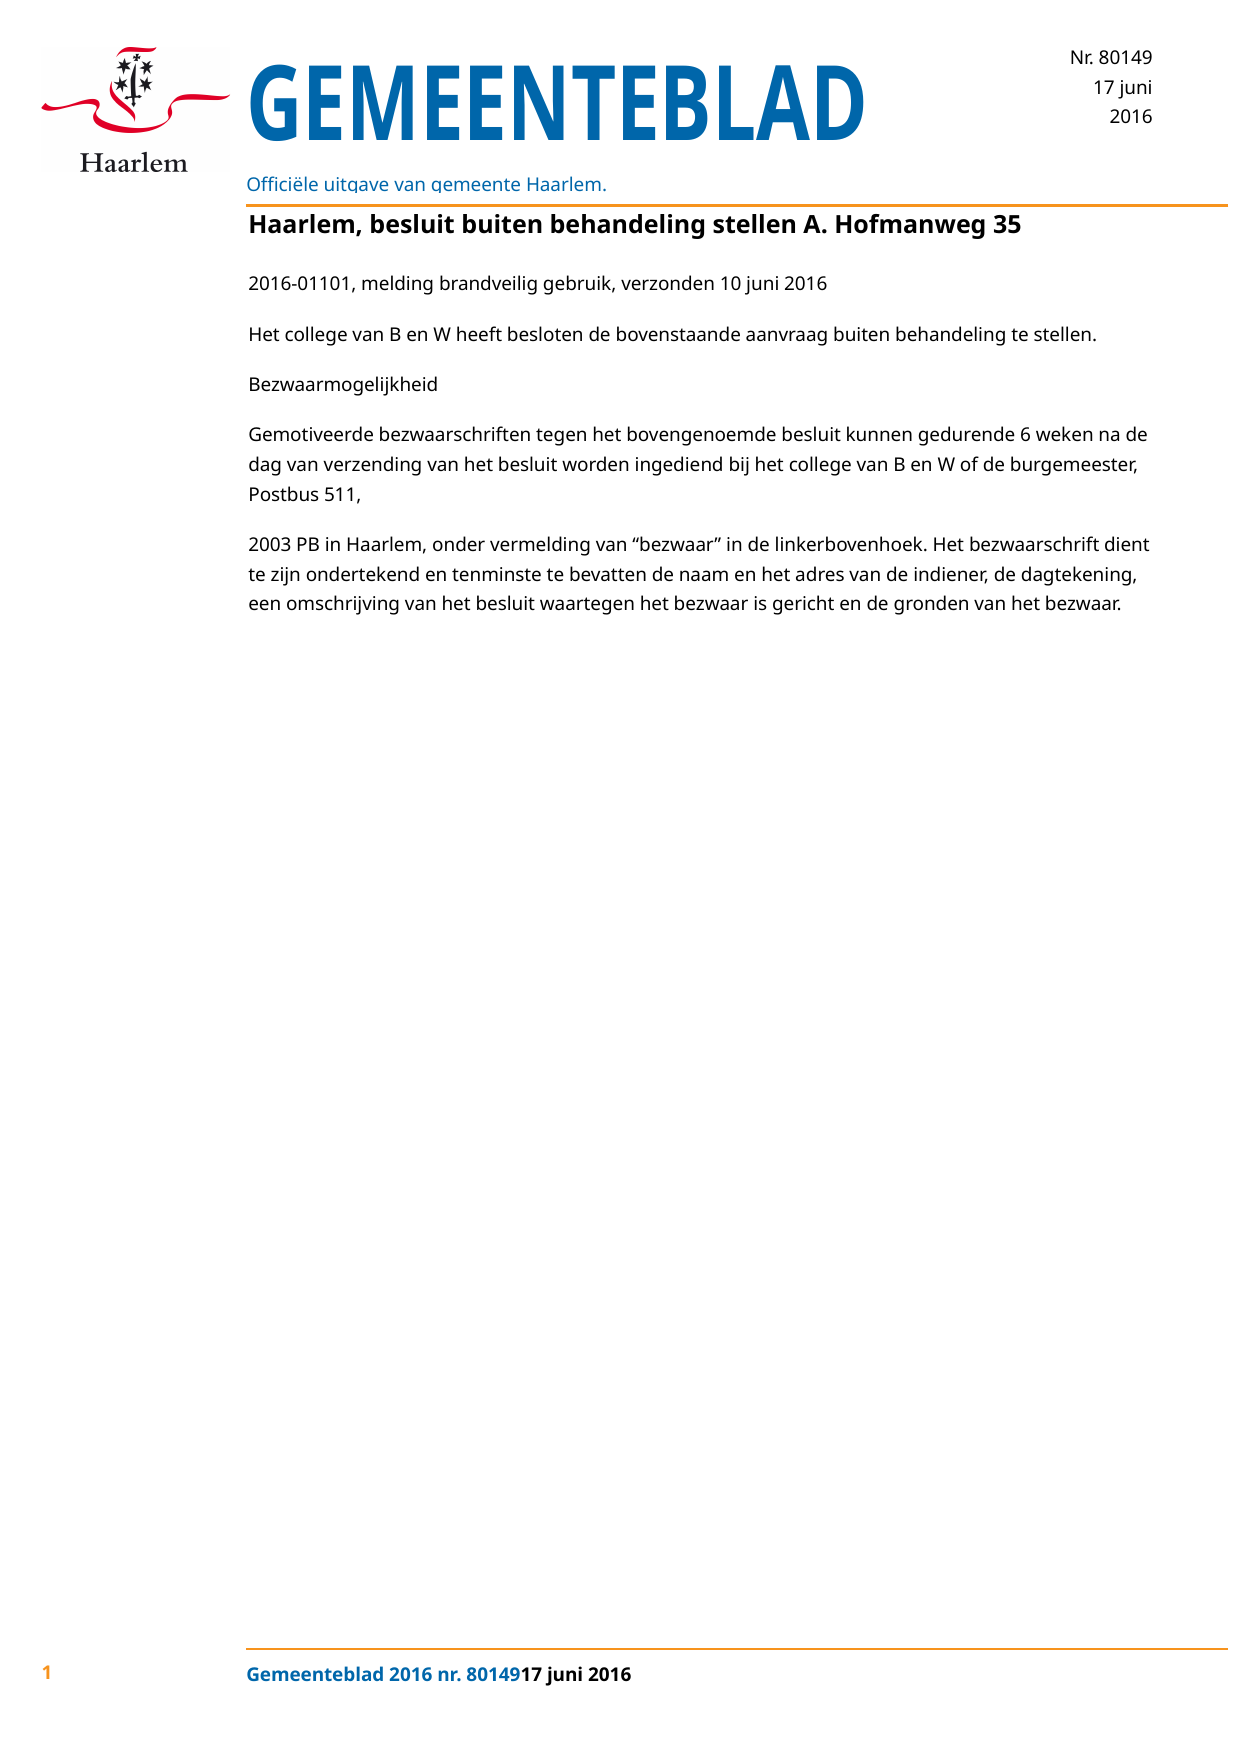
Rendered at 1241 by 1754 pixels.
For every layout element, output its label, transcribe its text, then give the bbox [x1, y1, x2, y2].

text 2003 PB in Haarlem, onder vermelding van “bezwaar” in de linkerbovenhoek. Het bezwaarschrift dient te zijn ondertekend en tenminste te bevatten de naam en het adres van de indiener, de dagtekening, een omschrijving van het besluit waartegen het bezwaar is gericht en de gronden van het bezwaar. [248, 531, 1152, 616]
text Bezwaarmogelijkheid [248, 371, 1152, 397]
text Gemotiveerde bezwaarschriften tegen het bovengenoemde besluit kunnen gedurende 6 weken na de dag van verzending van het besluit worden ingediend bij het college van B en W of de burgemeester, Postbus 511, [248, 422, 1152, 506]
text Het college van B en W heeft besloten de bovenstaande aanvraag buiten behandeling te stellen. [248, 321, 1152, 346]
text 2016-01101, melding brandveilig gebruik, verzonden 10 juni 2016 [248, 270, 1152, 296]
text Haarlem, besluit buiten behandeling stellen A. Hofmanweg 35 [248, 207, 1152, 241]
picture [41, 47, 231, 172]
